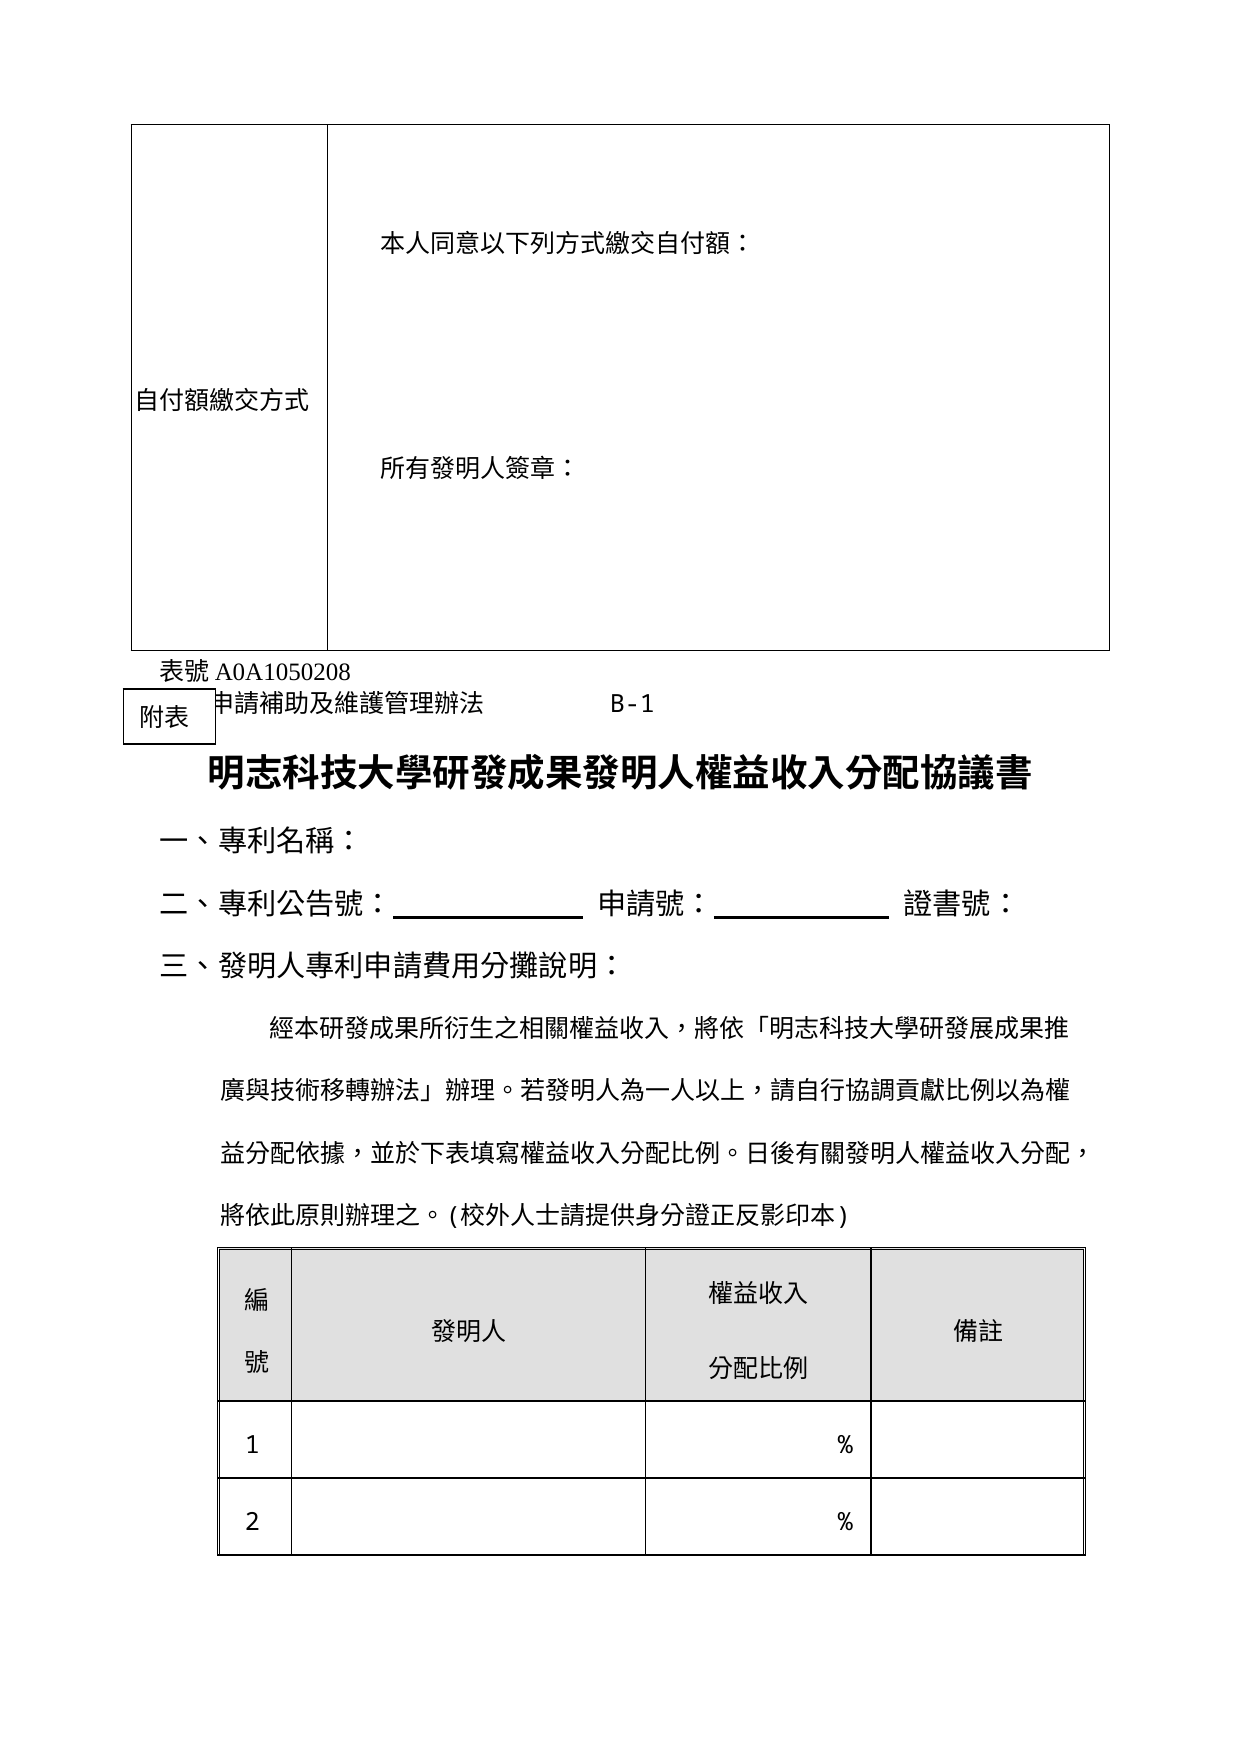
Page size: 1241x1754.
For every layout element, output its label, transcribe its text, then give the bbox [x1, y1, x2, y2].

table_cell % [646, 1402, 870, 1477]
table_cell [292, 1479, 645, 1554]
table_cell 自付額繳交方式 [132, 125, 327, 650]
table_cell 本人同意以下列方式繳交自付額： 所有發明人簽章： [328, 125, 1109, 650]
text 一、專利名稱： [159, 797, 1081, 860]
text 經本研發成果所衍生之相關權益收入，將依「明志科技大學研發展成果推廣與技術移轉辦法」辦理。若發明人為一人以上，請自行協調貢獻比例以為權益分配依據，並於下表填寫權益收入分配比例。日後有關發明人權益收入分配，將依此原則辦理之。(校外人士請提供身分證正反影印本) [219, 985, 1081, 1235]
table_cell 2 [220, 1479, 291, 1554]
table_cell % [646, 1479, 870, 1554]
table_header 備註 [872, 1250, 1083, 1400]
text 二、專利公告號： 申請號： 證書號： [159, 860, 1081, 922]
table_header 編號 [220, 1250, 291, 1400]
table_cell 1 [220, 1402, 291, 1477]
text 專利申請補助及維護管理辦法 B-1 [216, 688, 1081, 719]
text 表號A0A1050208 [159, 651, 1081, 688]
text 明志科技大學研發成果發明人權益收入分配協議書 [159, 743, 1081, 797]
table_cell [872, 1479, 1083, 1554]
table_cell [872, 1402, 1083, 1477]
text 附表 [139, 697, 200, 734]
table_header 發明人 [292, 1250, 645, 1400]
table_header 權益收入 分配比例 [646, 1250, 870, 1400]
table_cell [292, 1402, 645, 1477]
text 三、發明人專利申請費用分攤說明： [159, 922, 1081, 985]
